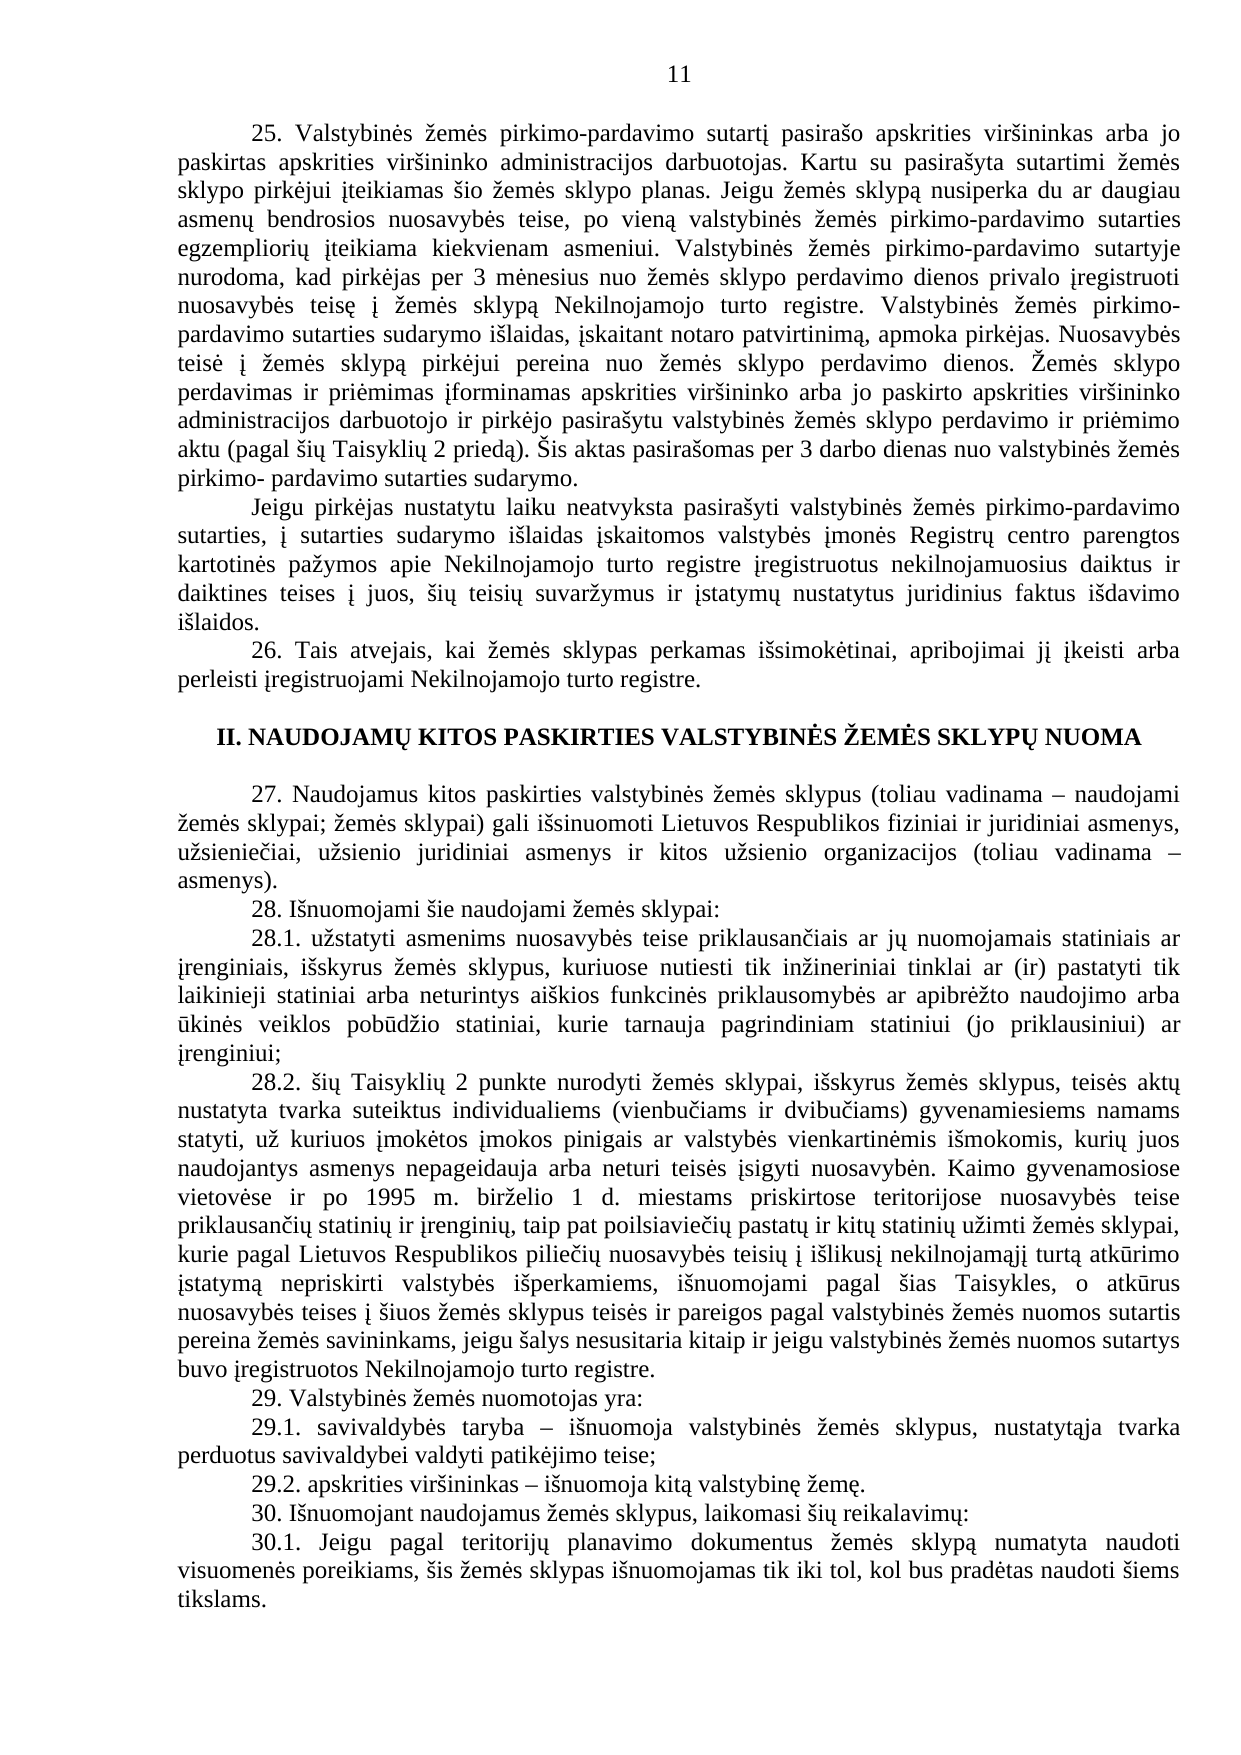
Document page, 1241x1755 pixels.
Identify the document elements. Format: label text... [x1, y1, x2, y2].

text 25. Valstybinės žemės pirkimo-pardavimo sutartį pasirašo apskrities viršininkas arba jo paskirtas apskrities viršininko administracijos darbuotojas. Kartu su pasirašyta sutartimi žemės sklypo pirkėjui įteikiamas šio žemės sklypo planas. Jeigu žemės sklypą nusiperka du ar daugiau asmenų bendrosios nuosavybės teise, po vieną valstybinės žemės pirkimo-pardavimo sutarties egzempliorių įteikiama kiekvienam asmeniui. Valstybinės žemės pirkimo-pardavimo sutartyje nurodoma, kad pirkėjas per 3 mėnesius nuo žemės sklypo perdavimo dienos privalo įregistruoti nuosavybės teisę į žemės sklypą Nekilnojamojo turto registre. Valstybinės žemės pirkimo-pardavimo sutarties sudarymo išlaidas, įskaitant notaro patvirtinimą, apmoka pirkėjas. Nuosavybės teisė į žemės sklypą pirkėjui pereina nuo žemės sklypo perdavimo dienos. Žemės sklypo perdavimas ir priėmimas įforminamas apskrities viršininko arba jo paskirto apskrities viršininko administracijos darbuotojo ir pirkėjo pasirašytu valstybinės žemės sklypo perdavimo ir priėmimo aktu (pagal šių Taisyklių 2 priedą). Šis aktas pasirašomas per 3 darbo dienas nuo valstybinės žemės pirkimo- pardavimo sutarties sudarymo. [177, 118, 1181, 492]
text 29. Valstybinės žemės nuomotojas yra: [177, 1383, 1181, 1412]
text 30.1. Jeigu pagal teritorijų planavimo dokumentus žemės sklypą numatyta naudoti visuomenės poreikiams, šis žemės sklypas išnuomojamas tik iki tol, kol bus pradėtas naudoti šiems tikslams. [177, 1527, 1181, 1613]
text 27. Naudojamus kitos paskirties valstybinės žemės sklypus (toliau vadinama – naudojami žemės sklypai; žemės sklypai) gali išsinuomoti Lietuvos Respublikos fiziniai ir juridiniai asmenys, užsieniečiai, užsienio juridiniai asmenys ir kitos užsienio organizacijos (toliau vadinama – asmenys). [177, 779, 1181, 894]
text 29.2. apskrities viršininkas – išnuomoja kitą valstybinę žemę. [177, 1469, 1181, 1498]
text II. NAUDOJAMŲ KITOS PASKIRTIES VALSTYBINĖS ŽEMĖS SKLYPŲ NUOMA [177, 722, 1181, 751]
text 30. Išnuomojant naudojamus žemės sklypus, laikomasi šių reikalavimų: [177, 1498, 1181, 1527]
text 28. Išnuomojami šie naudojami žemės sklypai: [177, 894, 1181, 923]
text 26. Tais atvejais, kai žemės sklypas perkamas išsimokėtinai, apribojimai jį įkeisti arba perleisti įregistruojami Nekilnojamojo turto registre. [177, 636, 1181, 693]
text Jeigu pirkėjas nustatytu laiku neatvyksta pasirašyti valstybinės žemės pirkimo-pardavimo sutarties, į sutarties sudarymo išlaidas įskaitomos valstybės įmonės Registrų centro parengtos kartotinės pažymos apie Nekilnojamojo turto registre įregistruotus nekilnojamuosius daiktus ir daiktines teises į juos, šių teisių suvaržymus ir įstatymų nustatytus juridinius faktus išdavimo išlaidos. [177, 492, 1181, 636]
text 28.2. šių Taisyklių 2 punkte nurodyti žemės sklypai, išskyrus žemės sklypus, teisės aktų nustatyta tvarka suteiktus individualiems (vienbučiams ir dvibučiams) gyvenamiesiems namams statyti, už kuriuos įmokėtos įmokos pinigais ar valstybės vienkartinėmis išmokomis, kurių juos naudojantys asmenys nepageidauja arba neturi teisės įsigyti nuosavybėn. Kaimo gyvenamosiose vietovėse ir po 1995 m. birželio 1 d. miestams priskirtose teritorijose nuosavybės teise priklausančių statinių ir įrenginių, taip pat poilsiaviečių pastatų ir kitų statinių užimti žemės sklypai, kurie pagal Lietuvos Respublikos piliečių nuosavybės teisių į išlikusį nekilnojamąjį turtą atkūrimo įstatymą nepriskirti valstybės išperkamiems, išnuomojami pagal šias Taisykles, o atkūrus nuosavybės teises į šiuos žemės sklypus teisės ir pareigos pagal valstybinės žemės nuomos sutartis pereina žemės savininkams, jeigu šalys nesusitaria kitaip ir jeigu valstybinės žemės nuomos sutartys buvo įregistruotos Nekilnojamojo turto registre. [177, 1067, 1181, 1383]
text 29.1. savivaldybės taryba – išnuomoja valstybinės žemės sklypus, nustatytąja tvarka perduotus savivaldybei valdyti patikėjimo teise; [177, 1412, 1181, 1469]
text 28.1. užstatyti asmenims nuosavybės teise priklausančiais ar jų nuomojamais statiniais ar įrenginiais, išskyrus žemės sklypus, kuriuose nutiesti tik inžineriniai tinklai ar (ir) pastatyti tik laikinieji statiniai arba neturintys aiškios funkcinės priklausomybės ar apibrėžto naudojimo arba ūkinės veiklos pobūdžio statiniai, kurie tarnauja pagrindiniam statiniui (jo priklausiniui) ar įrenginiui; [177, 923, 1181, 1067]
